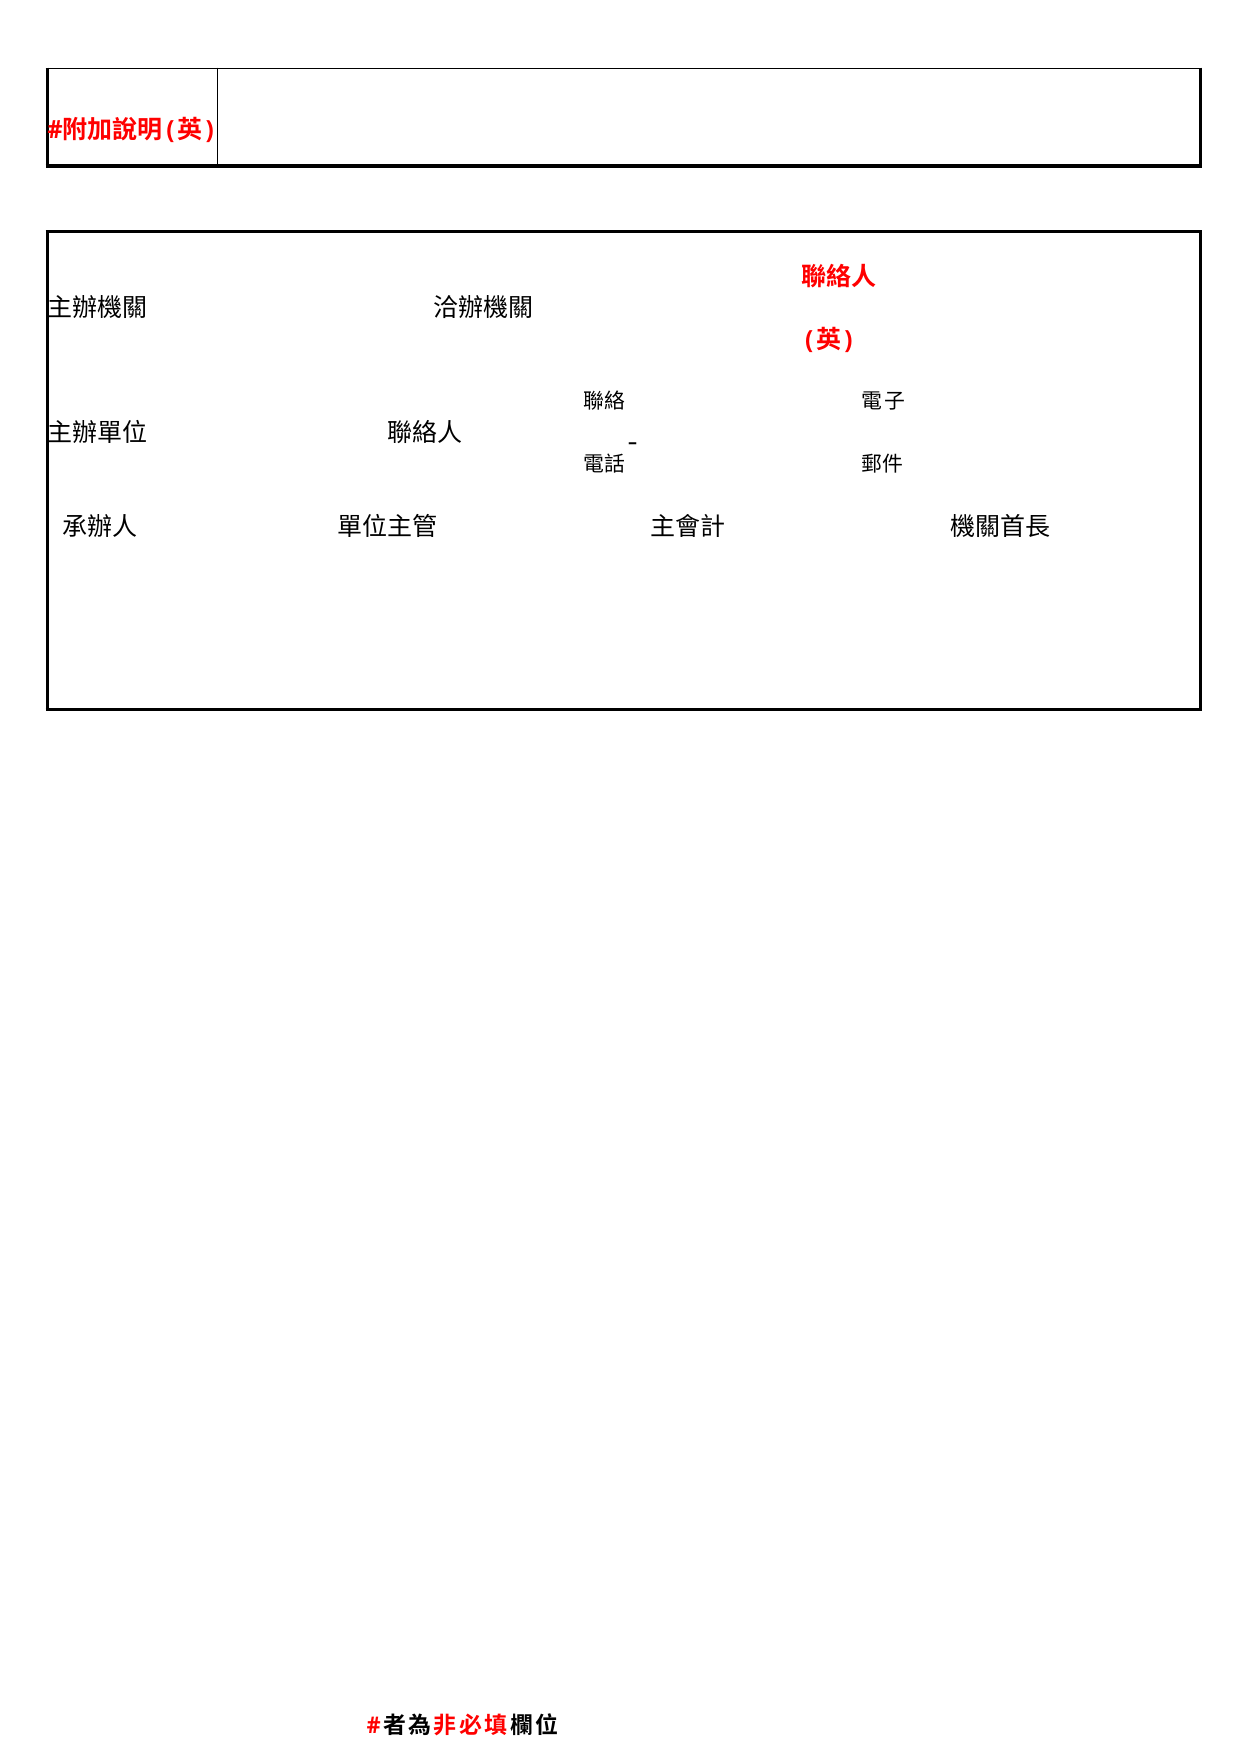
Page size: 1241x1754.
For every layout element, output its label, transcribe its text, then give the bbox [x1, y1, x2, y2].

table_header [544, 233, 801, 358]
table_cell [905, 358, 1199, 483]
table_cell 聯絡 電話 [580, 358, 625, 483]
table_header 主辦機關 [49, 233, 158, 358]
table_header 洽辦機關 [434, 233, 544, 358]
table_header 聯絡人(英) [801, 233, 930, 358]
table_cell - [625, 358, 861, 483]
table_cell #附加說明(英) [49, 69, 217, 164]
table_header [930, 233, 1199, 358]
table_cell 電子郵件 [861, 358, 905, 483]
table_cell [158, 358, 387, 483]
table_cell 主辦單位 [49, 358, 158, 483]
table_cell [218, 69, 1199, 164]
table_header [158, 233, 433, 358]
table_cell [462, 358, 580, 483]
table_cell 聯絡人 [387, 358, 462, 483]
table_cell 承辦人 單位主管 主會計 機關首長 [49, 483, 1199, 708]
